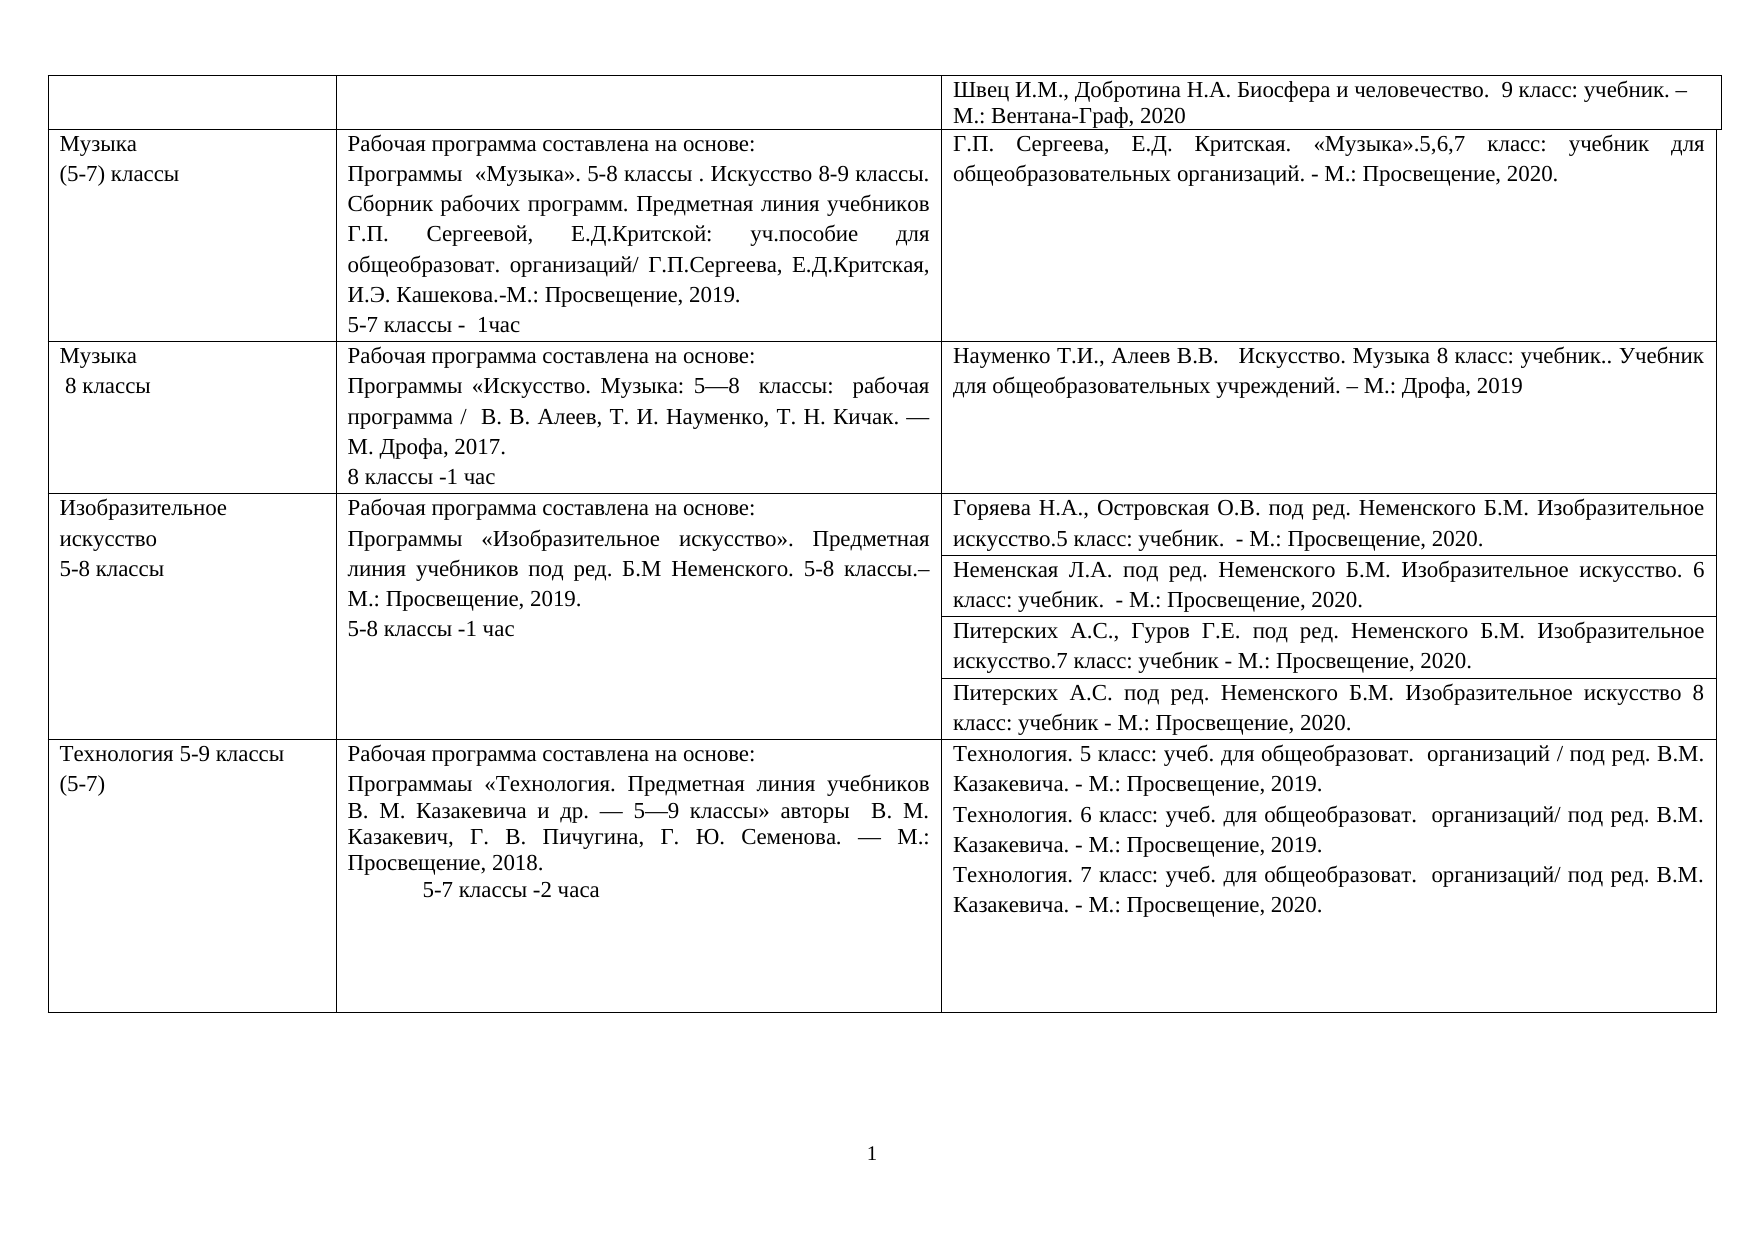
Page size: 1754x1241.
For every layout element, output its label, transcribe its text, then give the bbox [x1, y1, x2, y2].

table_cell Рабочая программа составлена на основе: Программаы «Технология. Предметная линия учебников В. М. Казакевича и др. — 5—9 классы» авторы В. М. Казакевич, Г. В. Пичугина, Г. Ю. Семенова. — М.: Просвещение, 2018. 5-7 классы -2 часа [337, 740, 941, 1012]
table_cell [1717, 555, 1721, 616]
table_cell Питерских А.С., Гуров Г.Е. под ред. Неменского Б.М. Изобразительное искусство.7 класс: учебник - М.: Просвещение, 2020. [942, 617, 1716, 678]
table_cell [1717, 130, 1721, 341]
table_cell Рабочая программа составлена на основе: Программы «Музыка». 5-8 классы . Искусство 8-9 классы. Сборник рабочих программ. Предметная линия учебников Г.П. Сергеевой, Е.Д.Критской: уч.пособие для общеобразоват. организаций/ Г.П.Сергеева, Е.Д.Критская, И.Э. Кашекова.-М.: Просвещение, 2019. 5-7 классы - 1час [337, 130, 941, 341]
table_cell [49, 76, 336, 129]
table_cell Музыка 8 классы [49, 342, 336, 493]
table_cell Технология. 5 класс: учеб. для общеобразоват. организаций / под ред. В.М. Казакевича. - М.: Просвещение, 2019. Технология. 6 класс: учеб. для общеобразоват. организаций/ под ред. В.М. Казакевича. - М.: Просвещение, 2019. Технология. 7 класс: учеб. для общеобразоват. организаций/ под ред. В.М. Казакевича. - М.: Просвещение, 2020. [942, 740, 1716, 1012]
table_cell [1717, 493, 1721, 555]
table_cell Питерских А.С. под ред. Неменского Б.М. Изобразительное искусство 8 класс: учебник - М.: Просвещение, 2020. [942, 679, 1716, 739]
table_cell [1717, 678, 1721, 739]
table_cell [1717, 341, 1721, 493]
table_cell [1717, 739, 1721, 1012]
table_cell Технология 5-9 классы (5-7) [49, 740, 336, 1012]
table_cell Рабочая программа составлена на основе: Программы «Искусство. Музыка: 5—8 классы: рабочая программа / В. В. Алеев, Т. И. Науменко, Т. Н. Кичак. — М. Дрофа, 2017. 8 классы -1 час [337, 342, 941, 493]
table_cell Швец И.М., Добротина Н.А. Биосфера и человечество. 9 класс: учебник. – М.: Вентана-Граф, 2020 [942, 76, 1721, 129]
table_cell [337, 76, 941, 129]
table_cell Науменко Т.И., Алеев В.В. Искусство. Музыка 8 класс: учебник.. Учебник для общеобразовательных учреждений. – М.: Дрофа, 2019 [942, 342, 1716, 493]
table_cell Г.П. Сергеева, Е.Д. Критская. «Музыка».5,6,7 класс: учебник для общеобразовательных организаций. - М.: Просвещение, 2020. [942, 130, 1716, 341]
table_cell Музыка (5-7) классы [49, 130, 336, 341]
table_cell [1717, 616, 1721, 678]
table_cell Изобразительное искусство 5-8 классы [49, 494, 336, 739]
table_cell Неменская Л.А. под ред. Неменского Б.М. Изобразительное искусство. 6 класс: учебник. - М.: Просвещение, 2020. [942, 556, 1716, 616]
table_cell Горяева Н.А., Островская О.В. под ред. Неменского Б.М. Изобразительное искусство.5 класс: учебник. - М.: Просвещение, 2020. [942, 494, 1716, 555]
table_cell Рабочая программа составлена на основе: Программы «Изобразительное искусство». Предметная линия учебников под ред. Б.М Неменского. 5-8 классы.– М.: Просвещение, 2019. 5-8 классы -1 час [337, 494, 941, 739]
